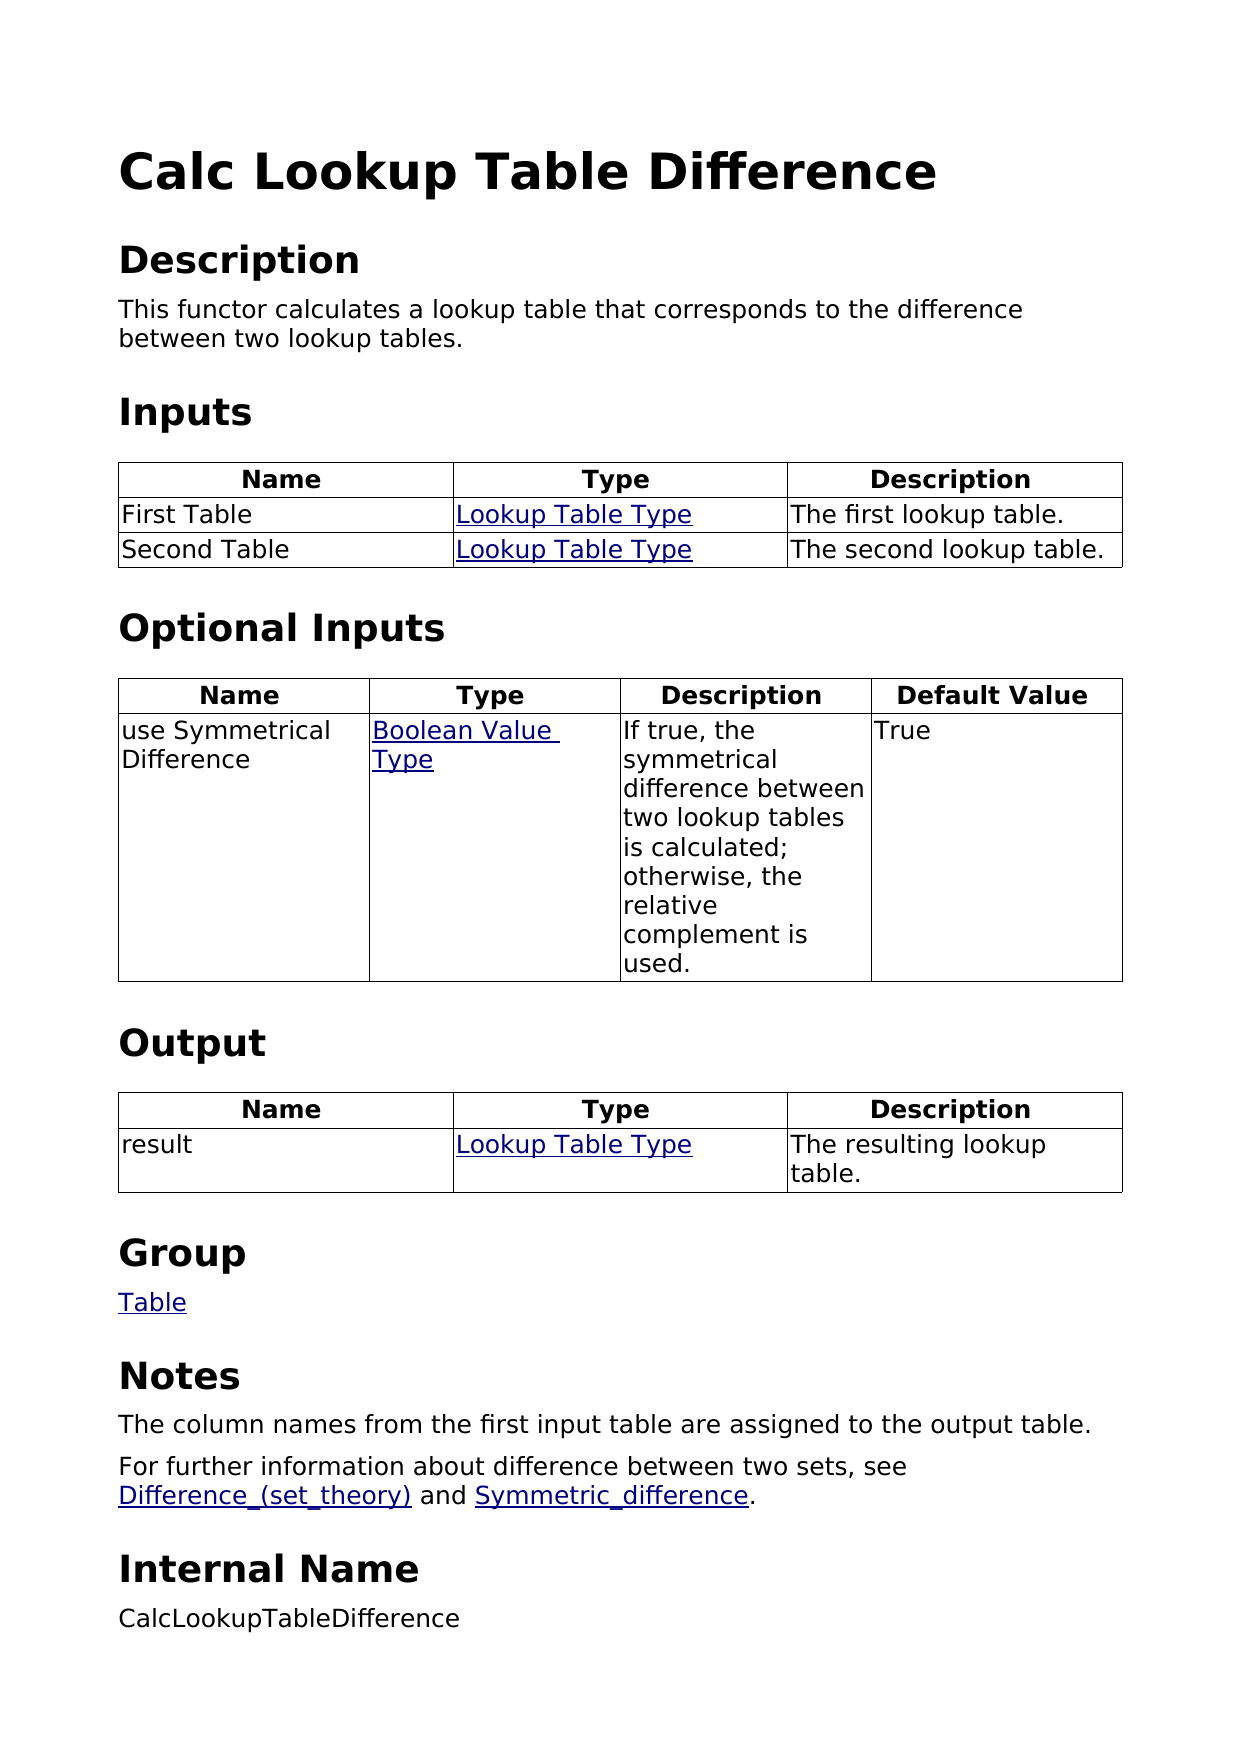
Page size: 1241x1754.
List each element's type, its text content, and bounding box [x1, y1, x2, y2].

text This functor calculates a lookup table that corresponds to the difference between two lookup tables. [118, 295, 1122, 353]
table_cell Second Table [119, 533, 453, 567]
table_cell The first lookup table. [788, 498, 1122, 532]
table_header Name [119, 679, 369, 713]
table_cell Lookup Table Type [454, 1129, 787, 1192]
subtitle Optional Inputs [118, 607, 1122, 651]
subtitle Calc Lookup Table Difference [118, 143, 1122, 201]
table_cell Lookup Table Type [454, 498, 787, 532]
table_cell The resulting lookup table. [788, 1129, 1122, 1192]
text CalcLookupTableDifference [118, 1604, 1122, 1633]
text The column names from the first input table are assigned to the output table. [118, 1411, 1122, 1440]
table_header Description [788, 463, 1122, 497]
table_header Name [119, 463, 453, 497]
table_cell Boolean Value Type [370, 714, 620, 981]
subtitle Internal Name [118, 1548, 1122, 1592]
text For further information about difference between two sets, see Difference_(set_theory) and Symmetric_difference. [118, 1452, 1122, 1511]
table_header Type [370, 679, 620, 713]
subtitle Inputs [118, 391, 1122, 434]
table_header Description [621, 679, 871, 713]
table_header Name [119, 1093, 453, 1127]
table_cell First Table [119, 498, 453, 532]
table_cell The second lookup table. [788, 533, 1122, 567]
subtitle Output [118, 1021, 1122, 1065]
text Table [118, 1288, 1122, 1317]
table_cell True [872, 714, 1122, 981]
table_cell Lookup Table Type [454, 533, 787, 567]
subtitle Description [118, 239, 1122, 282]
table_header Type [454, 1093, 787, 1127]
table_cell use Symmetrical Difference [119, 714, 369, 981]
table_cell If true, the symmetrical difference between two lookup tables is calculated; otherwise, the relative complement is used. [621, 714, 871, 981]
table_header Type [454, 463, 787, 497]
subtitle Notes [118, 1354, 1122, 1398]
subtitle Group [118, 1232, 1122, 1275]
table_cell result [119, 1129, 453, 1192]
table_header Description [788, 1093, 1122, 1127]
table_header Default Value [872, 679, 1122, 713]
